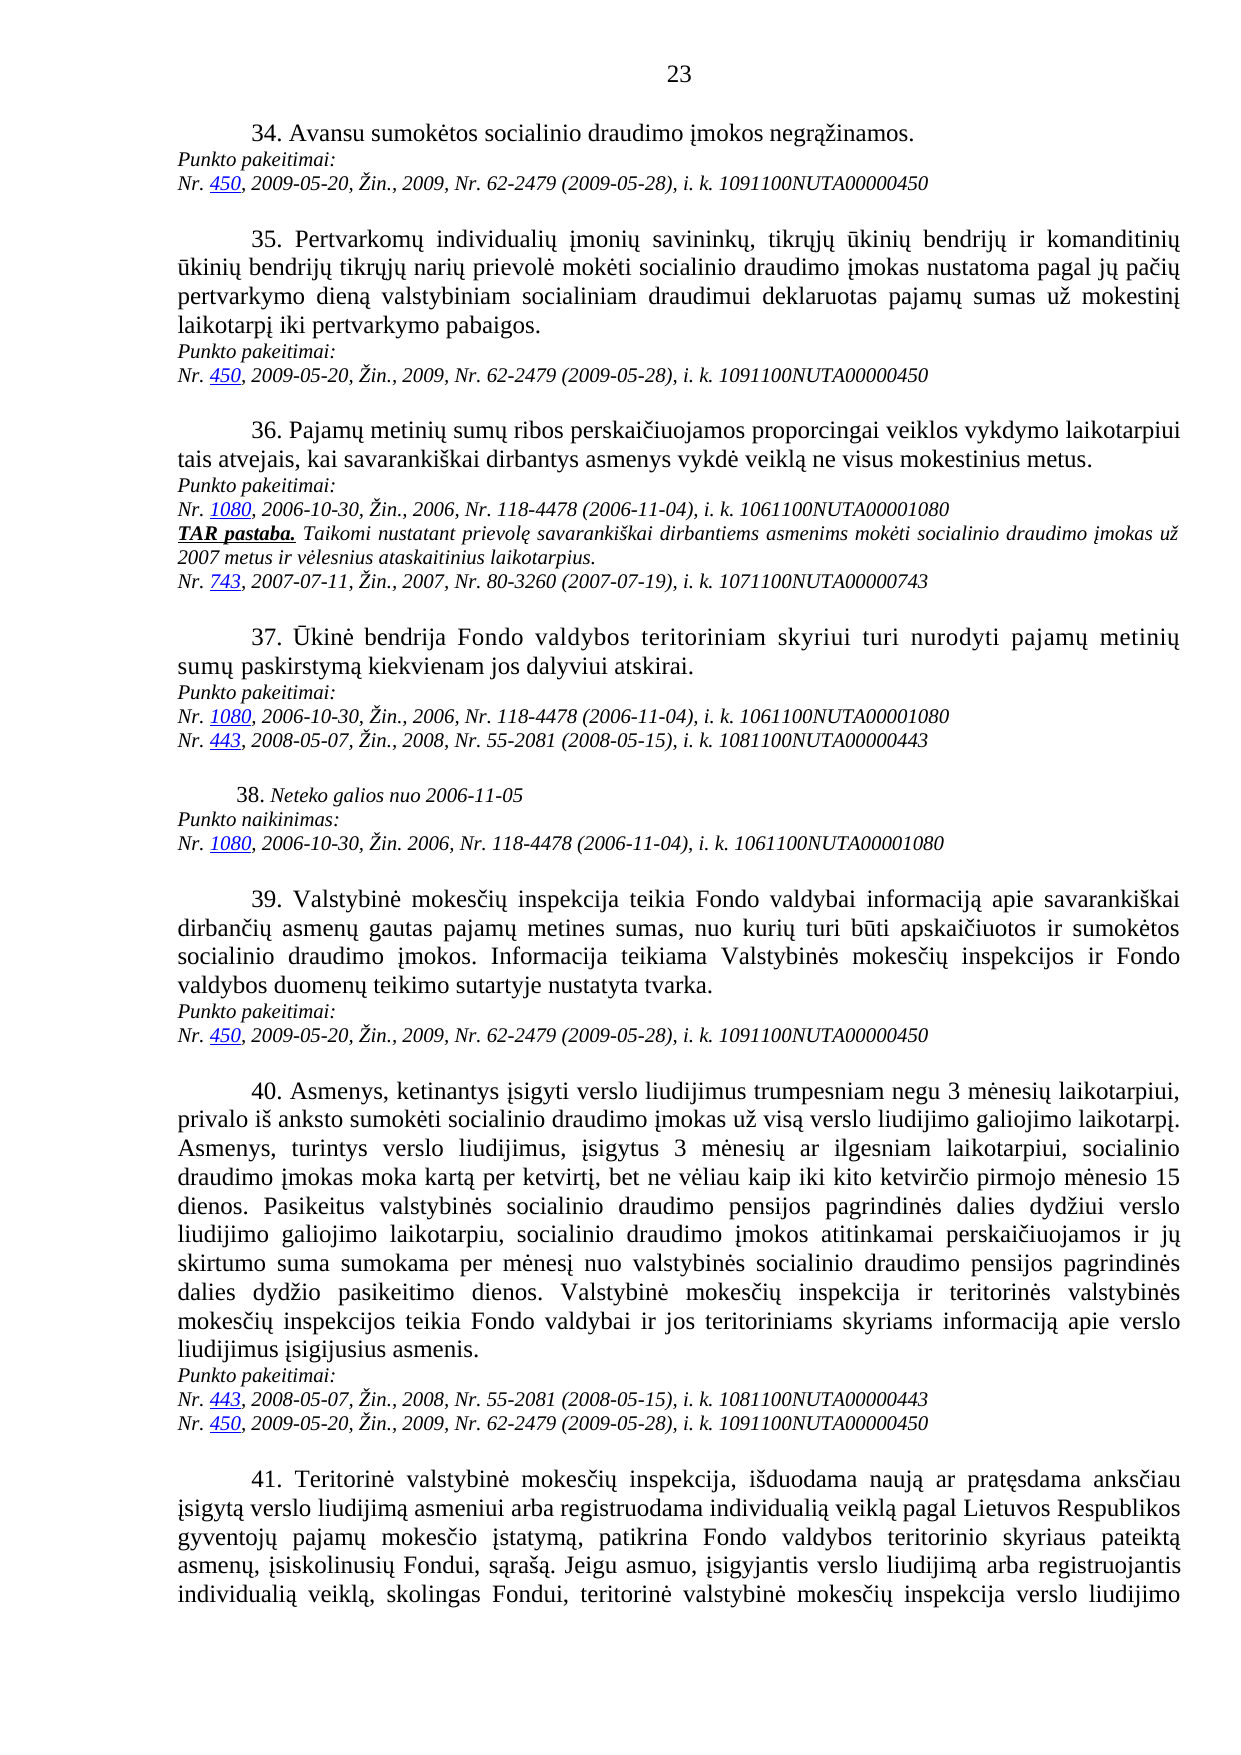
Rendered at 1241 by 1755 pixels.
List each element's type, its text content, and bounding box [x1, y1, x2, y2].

text 36. Pajamų metinių sumų ribos perskaičiuojamos proporcingai veiklos vykdymo laikotarpiui tais atvejais, kai savarankiškai dirbantys asmenys vykdė veiklą ne visus mokestinius metus. [177, 416, 1181, 473]
text Punkto pakeitimai: [177, 1363, 1181, 1387]
text Nr. 1080, 2006-10-30, Žin., 2006, Nr. 118-4478 (2006-11-04), i. k. 1061100NUTA00001080 [177, 497, 1181, 521]
text Punkto pakeitimai: [177, 339, 1181, 363]
text Nr. 1080, 2006-10-30, Žin., 2006, Nr. 118-4478 (2006-11-04), i. k. 1061100NUTA00001080 [177, 704, 1181, 728]
text Nr. 1080, 2006-10-30, Žin. 2006, Nr. 118-4478 (2006-11-04), i. k. 1061100NUTA00001080 [177, 831, 1181, 855]
text 38. Neteko galios nuo 2006-11-05 [177, 781, 1181, 807]
text Punkto pakeitimai: [177, 999, 1181, 1023]
text 34. Avansu sumokėtos socialinio draudimo įmokos negrąžinamos. [177, 118, 1181, 147]
text Nr. 443, 2008-05-07, Žin., 2008, Nr. 55-2081 (2008-05-15), i. k. 1081100NUTA00000443 [177, 1387, 1181, 1411]
text 39. Valstybinė mokesčių inspekcija teikia Fondo valdybai informaciją apie savarankiškai dirbančių asmenų gautas pajamų metines sumas, nuo kurių turi būti apskaičiuotos ir sumokėtos socialinio draudimo įmokos. Informacija teikiama Valstybinės mokesčių inspekcijos ir Fondo valdybos duomenų teikimo sutartyje nustatyta tvarka. [177, 884, 1181, 999]
text Nr. 443, 2008-05-07, Žin., 2008, Nr. 55-2081 (2008-05-15), i. k. 1081100NUTA00000443 [177, 728, 1181, 752]
text Nr. 450, 2009-05-20, Žin., 2009, Nr. 62-2479 (2009-05-28), i. k. 1091100NUTA00000450 [177, 1411, 1181, 1435]
text Nr. 450, 2009-05-20, Žin., 2009, Nr. 62-2479 (2009-05-28), i. k. 1091100NUTA00000450 [177, 363, 1181, 387]
text 40. Asmenys, ketinantys įsigyti verslo liudijimus trumpesniam negu 3 mėnesių laikotarpiui, privalo iš anksto sumokėti socialinio draudimo įmokas už visą verslo liudijimo galiojimo laikotarpį. Asmenys, turintys verslo liudijimus, įsigytus 3 mėnesių ar ilgesniam laikotarpiui, socialinio draudimo įmokas moka kartą per ketvirtį, bet ne vėliau kaip iki kito ketvirčio pirmojo mėnesio 15 dienos. Pasikeitus valstybinės socialinio draudimo pensijos pagrindinės dalies dydžiui verslo liudijimo galiojimo laikotarpiu, socialinio draudimo įmokos atitinkamai perskaičiuojamos ir jų skirtumo suma sumokama per mėnesį nuo valstybinės socialinio draudimo pensijos pagrindinės dalies dydžio pasikeitimo dienos. Valstybinė mokesčių inspekcija ir teritorinės valstybinės mokesčių inspekcijos teikia Fondo valdybai ir jos teritoriniams skyriams informaciją apie verslo liudijimus įsigijusius asmenis. [177, 1076, 1181, 1363]
text Punkto pakeitimai: [177, 680, 1181, 704]
text 37. Ūkinė bendrija Fondo valdybos teritoriniam skyriui turi nurodyti pajamų metinių sumų paskirstymą kiekvienam jos dalyviui atskirai. [177, 622, 1181, 680]
text Punkto pakeitimai: [177, 473, 1181, 497]
text Punkto pakeitimai: [177, 147, 1181, 171]
text Nr. 450, 2009-05-20, Žin., 2009, Nr. 62-2479 (2009-05-28), i. k. 1091100NUTA00000450 [177, 171, 1181, 195]
text Punkto naikinimas: [177, 807, 1181, 831]
text 35. Pertvarkomų individualių įmonių savininkų, tikrųjų ūkinių bendrijų ir komanditinių ūkinių bendrijų tikrųjų narių prievolė mokėti socialinio draudimo įmokas nustatoma pagal jų pačių pertvarkymo dieną valstybiniam socialiniam draudimui deklaruotas pajamų sumas už mokestinį laikotarpį iki pertvarkymo pabaigos. [177, 224, 1181, 339]
text TAR pastaba. Taikomi nustatant prievolę savarankiškai dirbantiems asmenims mokėti socialinio draudimo įmokas už 2007 metus ir vėlesnius ataskaitinius laikotarpius. [177, 521, 1181, 569]
text 41. Teritorinė valstybinė mokesčių inspekcija, išduodama naują ar pratęsdama anksčiau įsigytą verslo liudijimą asmeniui arba registruodama individualią veiklą pagal Lietuvos Respublikos gyventojų pajamų mokesčio įstatymą, patikrina Fondo valdybos teritorinio skyriaus pateiktą asmenų, įsiskolinusių Fondui, sąrašą. Jeigu asmuo, įsigyjantis verslo liudijimą arba registruojantis individualią veiklą, skolingas Fondui, teritorinė valstybinė mokesčių inspekcija verslo liudijimo [177, 1464, 1181, 1608]
text Nr. 450, 2009-05-20, Žin., 2009, Nr. 62-2479 (2009-05-28), i. k. 1091100NUTA00000450 [177, 1023, 1181, 1047]
text Nr. 743, 2007-07-11, Žin., 2007, Nr. 80-3260 (2007-07-19), i. k. 1071100NUTA00000743 [177, 569, 1181, 593]
